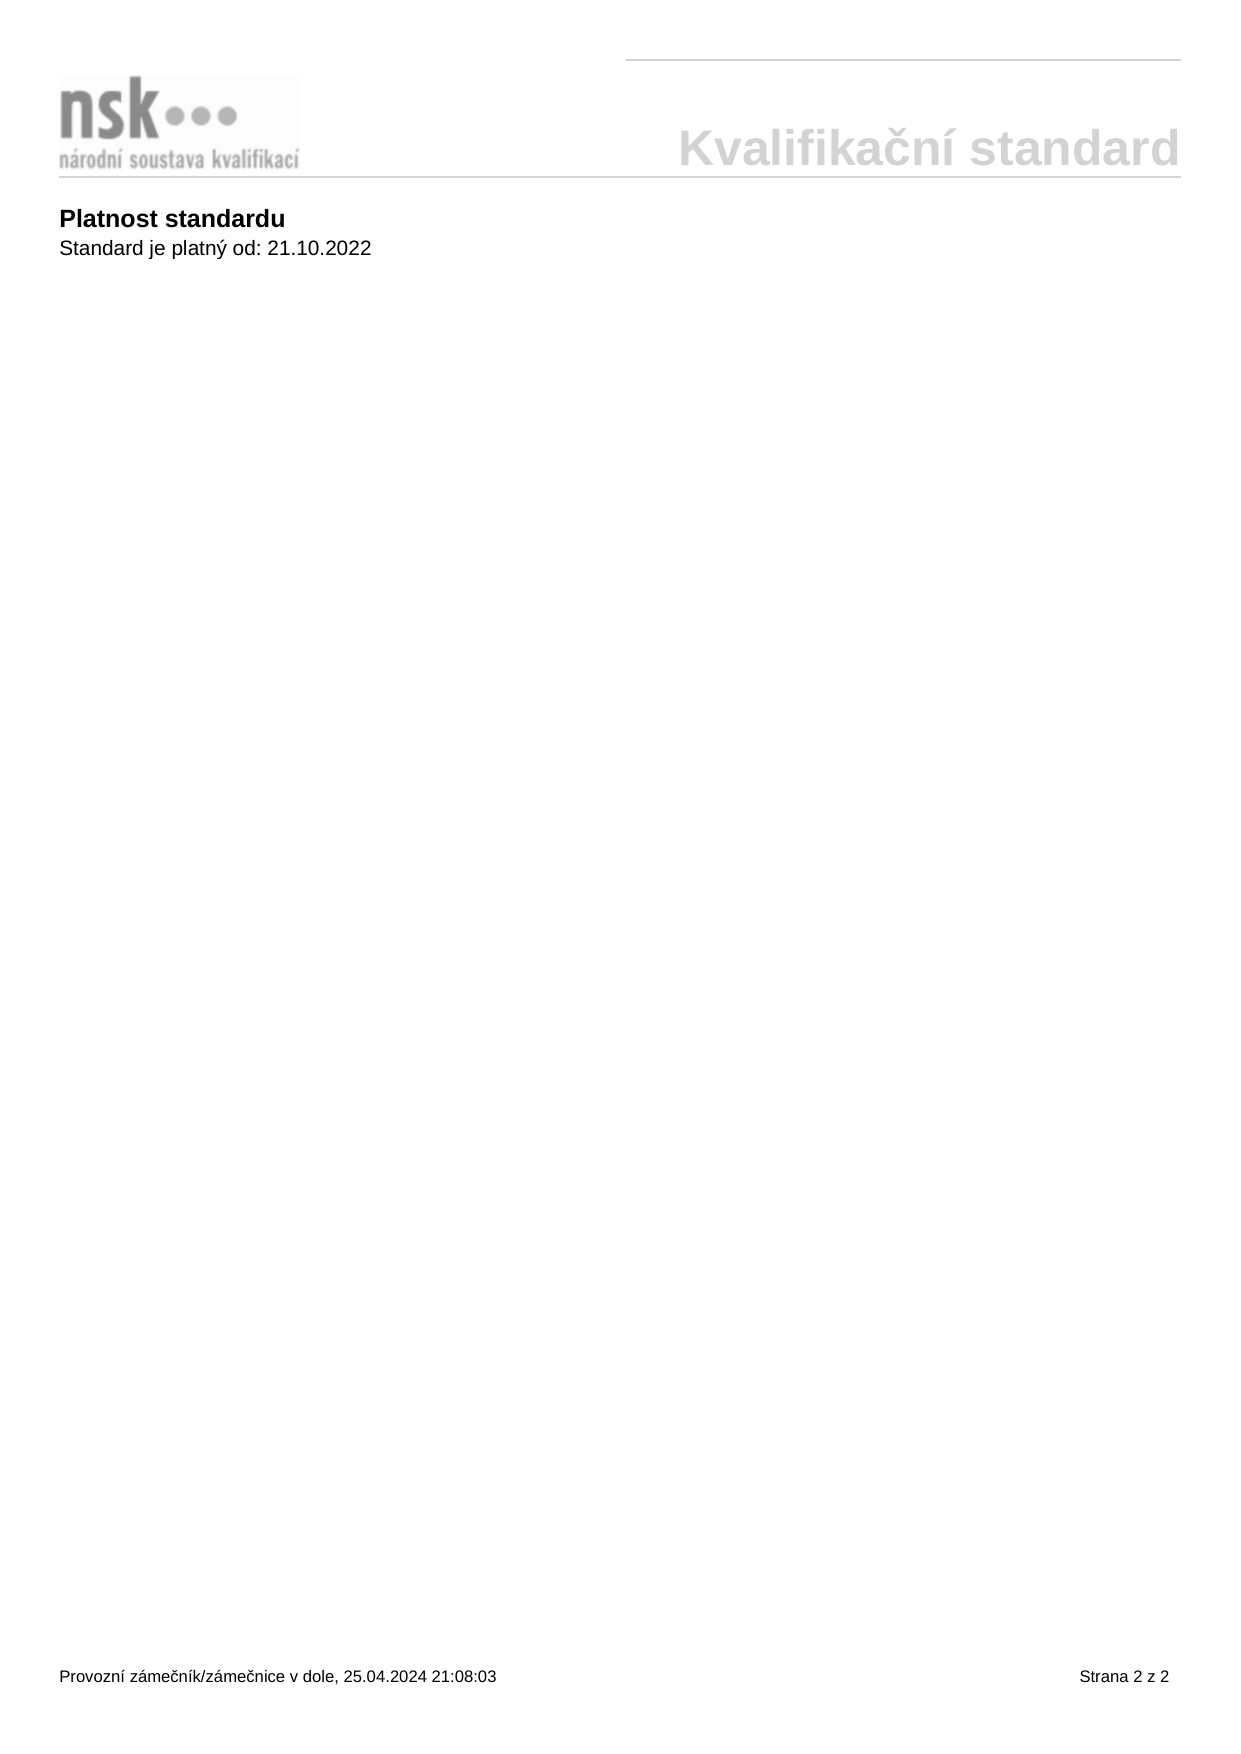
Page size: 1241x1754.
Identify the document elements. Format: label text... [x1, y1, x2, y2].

table_cell [484, 1409, 620, 1658]
table_cell [1093, 559, 1169, 859]
table_cell [1093, 1159, 1169, 1409]
table_cell [59, 171, 483, 176]
table_cell [1169, 559, 1181, 859]
table_cell [484, 194, 620, 200]
table_cell [621, 59, 626, 170]
table_cell [59, 559, 483, 859]
table_cell [484, 859, 620, 1159]
table_cell [862, 859, 1093, 1159]
table_cell Strana 2 z 2 [862, 1658, 1169, 1694]
table_cell [1169, 1159, 1181, 1409]
table_cell [626, 259, 862, 559]
table_cell [862, 259, 1093, 559]
table_cell Platnost standardu [59, 200, 1181, 236]
table_cell [59, 178, 1181, 194]
table_cell [484, 559, 620, 859]
table_cell [1093, 1409, 1169, 1658]
table_cell [620, 1159, 626, 1409]
table_cell [1169, 1658, 1181, 1694]
table_cell [620, 859, 626, 1159]
table_cell [1093, 194, 1169, 200]
table_cell [1169, 259, 1181, 559]
table_cell [1169, 194, 1181, 200]
table_cell Standard je platný od: 21.10.2022 [59, 236, 1181, 259]
table_cell [620, 559, 626, 859]
table_cell [59, 1409, 483, 1658]
table_cell [620, 1409, 626, 1658]
table_cell [1093, 259, 1169, 559]
table_cell [862, 559, 1093, 859]
table_cell [59, 859, 483, 1159]
table_cell [1169, 1409, 1181, 1658]
table_cell Kvalifikační standard [626, 61, 1181, 176]
table_cell [59, 259, 483, 559]
table_cell [626, 559, 862, 859]
table_cell [862, 1409, 1093, 1658]
table_cell [484, 171, 620, 176]
table_cell [620, 259, 626, 559]
table_cell [484, 259, 620, 559]
table_cell [626, 194, 862, 200]
table_cell Provozní zámečník/zámečnice v dole, 25.04.2024 21:08:03 [59, 1658, 862, 1694]
table_cell [862, 1159, 1093, 1409]
table_cell [1093, 859, 1169, 1159]
table_cell [626, 1409, 862, 1658]
table_cell [626, 859, 862, 1159]
table_cell [1169, 859, 1181, 1159]
table_cell [484, 1159, 620, 1409]
table_cell [59, 194, 483, 200]
table_cell [862, 194, 1093, 200]
table_cell [59, 1159, 483, 1409]
table_cell [626, 1159, 862, 1409]
picture [58, 59, 621, 171]
